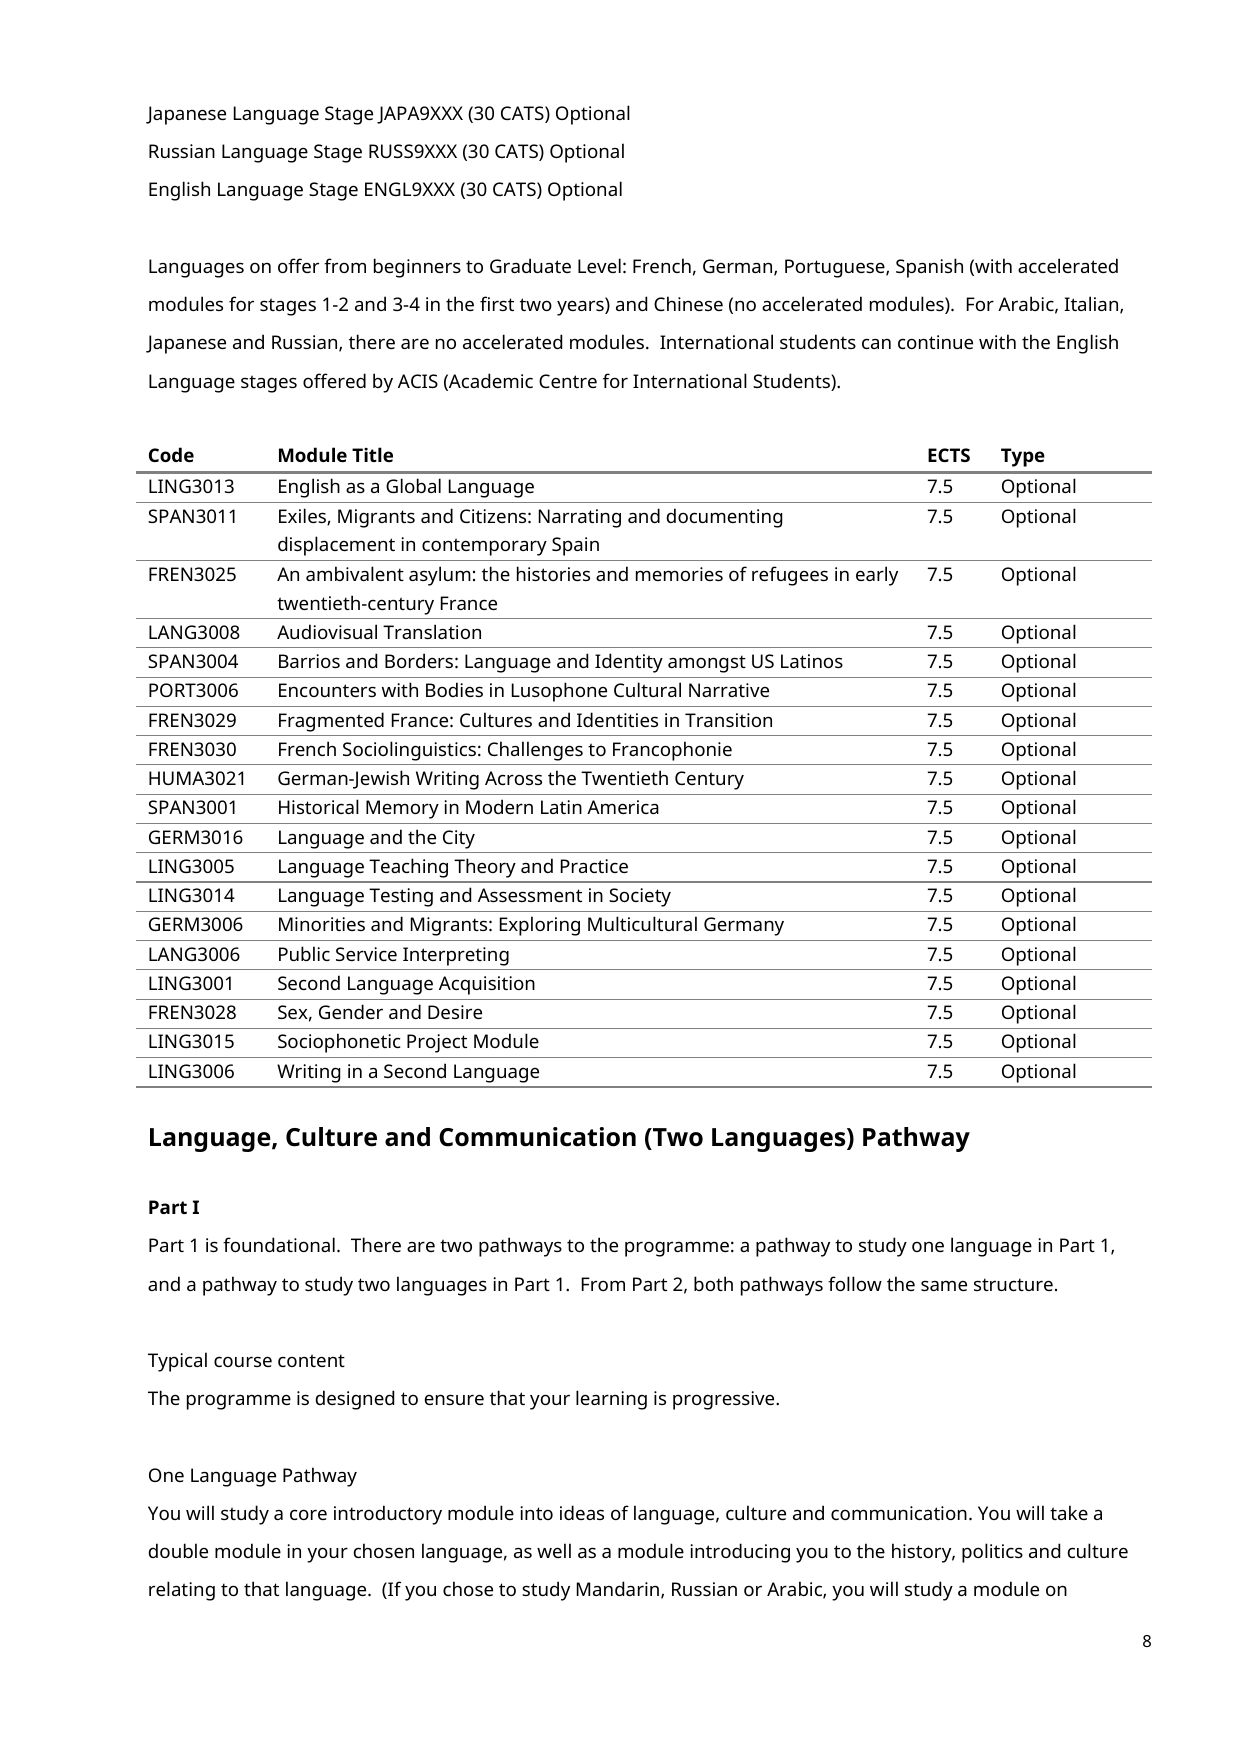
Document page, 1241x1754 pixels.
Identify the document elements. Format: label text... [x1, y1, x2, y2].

table_cell FREN3029 [136, 707, 266, 735]
table_cell LING3005 [136, 853, 266, 881]
table_cell 7.5 [916, 853, 989, 881]
table_cell Barrios and Borders: Language and Identity amongst US Latinos [266, 648, 916, 677]
table_cell LING3014 [136, 883, 266, 911]
table_cell HUMA3021 [136, 765, 266, 794]
table_cell Language, Culture and Communication (Two Languages) Pathway [136, 1088, 1152, 1156]
table_cell Optional [989, 736, 1152, 764]
table_cell SPAN3004 [136, 648, 266, 677]
table_cell Optional [989, 912, 1152, 940]
table_cell Optional [989, 765, 1152, 794]
table_cell Code [136, 443, 266, 471]
table_cell Public Service Interpreting [266, 941, 916, 969]
table_cell Historical Memory in Modern Latin America [266, 795, 916, 823]
table_cell French Sociolinguistics: Challenges to Francophonie [266, 736, 916, 764]
table_cell Module Title [266, 443, 916, 471]
table_cell Optional [989, 824, 1152, 852]
table_cell Optional [989, 474, 1152, 502]
table_cell 7.5 [916, 941, 989, 969]
table_cell 7.5 [916, 824, 989, 852]
table_cell 7.5 [916, 912, 989, 940]
table_cell Language Testing and Assessment in Society [266, 883, 916, 911]
table_cell 7.5 [916, 736, 989, 764]
table_cell 7.5 [916, 1000, 989, 1028]
table_cell Part I Part 1 is foundational. There are two pathways to the programme: a pathway to study one language in Part 1, and a pathway to study two languages in Part 1. From Part 2, both pathways follow the same structure. Typical course content The programme is designed to ensure that your learning is progressive. One Language Pathway You will study a core introductory module into ideas of language, culture and communication. You will take a double module in your chosen language, as well as a module introducing you to the history, politics and culture relating to that language. (If you chose to study Mandarin, Russian or Arabic, you will study a module on [136, 1156, 1152, 1602]
table_cell 7.5 [916, 648, 989, 677]
table_cell Fragmented France: Cultures and Identities in Transition [266, 707, 916, 735]
table_cell 7.5 [916, 1058, 989, 1086]
table_cell Audiovisual Translation [266, 619, 916, 647]
table_cell Optional [989, 648, 1152, 677]
table_cell Optional [989, 941, 1152, 969]
table_cell Optional [989, 678, 1152, 706]
table_cell Optional [989, 795, 1152, 823]
table_cell FREN3030 [136, 736, 266, 764]
table_cell 7.5 [916, 678, 989, 706]
table_cell Language and the City [266, 824, 916, 852]
table_cell FREN3028 [136, 1000, 266, 1028]
table_cell PORT3006 [136, 678, 266, 706]
table_cell Second Language Acquisition [266, 970, 916, 998]
table_cell Optional [989, 1000, 1152, 1028]
table_cell 7.5 [916, 1029, 989, 1057]
table_cell Optional [989, 853, 1152, 881]
table_cell LING3015 [136, 1029, 266, 1057]
table_cell Exiles, Migrants and Citizens: Narrating and documenting displacement in contemporary Spain [266, 503, 916, 560]
table_cell 7.5 [916, 883, 989, 911]
table_cell FREN3025 [136, 561, 266, 618]
table_cell ECTS [916, 443, 989, 471]
table_cell Optional [989, 503, 1152, 560]
table_cell Optional [989, 619, 1152, 647]
table_cell LING3001 [136, 970, 266, 998]
table_cell Optional [989, 561, 1152, 618]
table_cell 7.5 [916, 707, 989, 735]
table_cell GERM3016 [136, 824, 266, 852]
table_cell Optional [989, 970, 1152, 998]
table_cell German-Jewish Writing Across the Twentieth Century [266, 765, 916, 794]
table_cell 7.5 [916, 619, 989, 647]
table_cell LING3013 [136, 474, 266, 502]
table_cell LANG3006 [136, 941, 266, 969]
table_cell SPAN3001 [136, 795, 266, 823]
table_cell 7.5 [916, 970, 989, 998]
table_cell 7.5 [916, 561, 989, 618]
table_cell Japanese Language Stage JAPA9XXX (30 CATS) Optional Russian Language Stage RUSS9XXX (30 CATS) Optional English Language Stage ENGL9XXX (30 CATS) Optional Languages on offer from beginners to Graduate Level: French, German, Portuguese, Spanish (with accelerated modules for stages 1-2 and 3-4 in the first two years) and Chinese (no accelerated modules). For Arabic, Italian, Japanese and Russian, there are no accelerated modules. International students can continue with the English Language stages offered by ACIS (Academic Centre for International Students). [136, 99, 1152, 442]
table_cell Writing in a Second Language [266, 1058, 916, 1086]
table_cell Minorities and Migrants: Exploring Multicultural Germany [266, 912, 916, 940]
table_cell LING3006 [136, 1058, 266, 1086]
table_cell Optional [989, 883, 1152, 911]
table_cell 7.5 [916, 474, 989, 502]
table_cell Optional [989, 1029, 1152, 1057]
table_cell Optional [989, 1058, 1152, 1086]
table_cell 7.5 [916, 795, 989, 823]
table_cell 7.5 [916, 765, 989, 794]
table_cell SPAN3011 [136, 503, 266, 560]
table_cell Encounters with Bodies in Lusophone Cultural Narrative [266, 678, 916, 706]
table_cell GERM3006 [136, 912, 266, 940]
table_cell Type [989, 443, 1152, 471]
table_cell LANG3008 [136, 619, 266, 647]
table_cell Sociophonetic Project Module [266, 1029, 916, 1057]
table_cell Optional [989, 707, 1152, 735]
table_cell An ambivalent asylum: the histories and memories of refugees in early twentieth-century France [266, 561, 916, 618]
table_cell Sex, Gender and Desire [266, 1000, 916, 1028]
table_cell English as a Global Language [266, 474, 916, 502]
table_cell 7.5 [916, 503, 989, 560]
table_cell Language Teaching Theory and Practice [266, 853, 916, 881]
